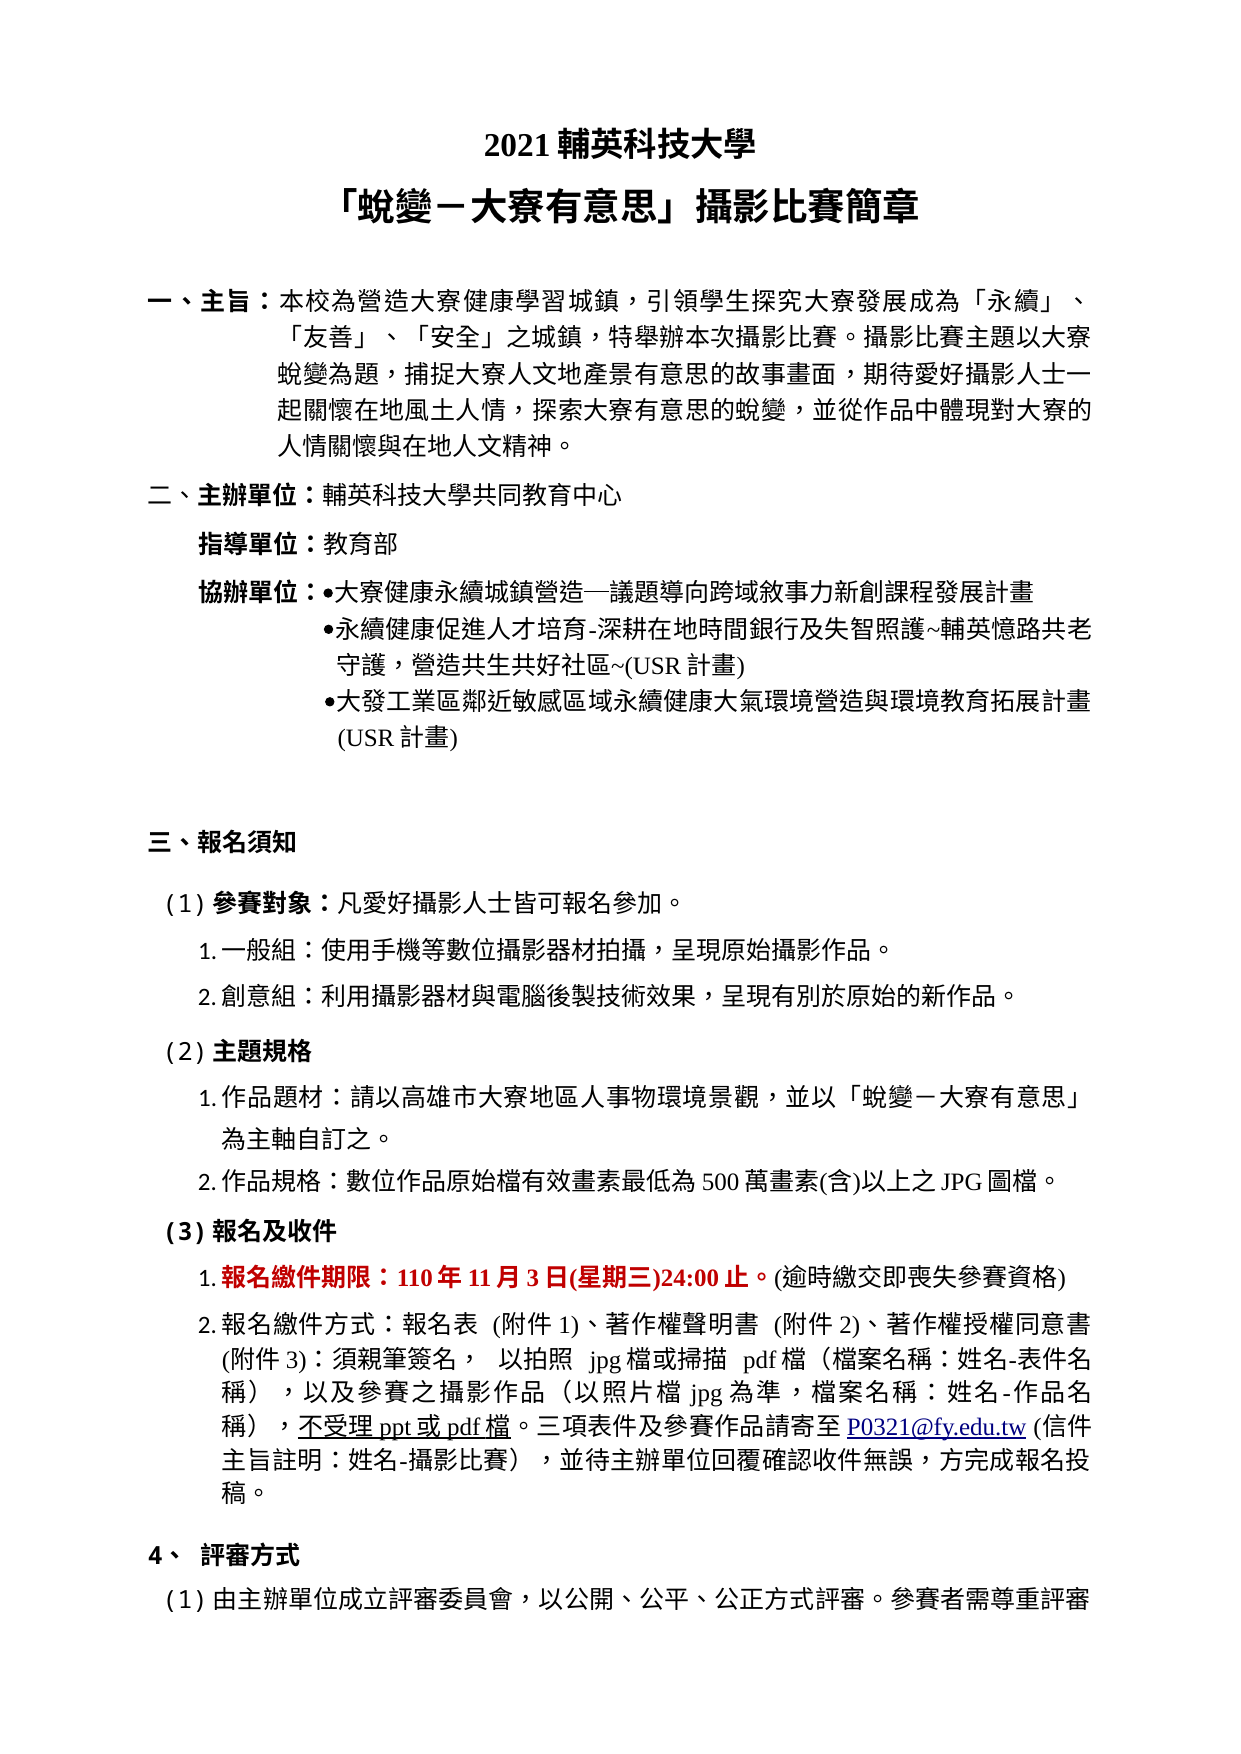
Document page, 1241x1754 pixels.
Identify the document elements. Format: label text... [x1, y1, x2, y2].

list 作品規格：數位作品原始檔有效畫素最低為500萬畫素(含)以上之JPG圖檔。 [198, 1166, 1092, 1196]
list 一般組：使用手機等數位攝影器材拍攝，呈現原始攝影作品。 [198, 930, 1092, 966]
text 永續健康促進人才培育-深耕在地時間銀行及失智照護~輔英憶路共老守護，營造共生共好社區~(USR計畫) [324, 609, 1092, 682]
list 報名繳件期限：110年11月3日(星期三)24:00止。(逾時繳交即喪失參賽資格) [198, 1258, 1092, 1294]
list 報名繳件方式：報名表 (附件1)、著作權聲明書 (附件2)、著作權授權同意書 (附件3)：須親筆簽名， 以拍照 jpg檔或掃描 pdf檔（檔案名稱：姓名-表件名稱），以及參賽之攝影作品（以照片檔jpg為準，檔案名稱：姓名-作品名稱），不受理ppt或pdf檔。三項表件及參賽作品請寄至P0321@fy.edu.tw (信件主旨註明：姓名-攝影比賽），並待主辦單位回覆確認收件無誤，方完成報名投稿。 [198, 1304, 1092, 1509]
list 作品題材：請以高雄市大寮地區人事物環境景觀，並以「蛻變－大寮有意思」為主軸自訂之。 [198, 1078, 1092, 1156]
list 主題規格 [162, 1031, 1092, 1067]
text 「蛻變－大寮有意思」攝影比賽簡章 [148, 186, 1092, 230]
text 2021輔英科技大學 [148, 118, 1092, 166]
text 一、主旨：本校為營造大寮健康學習城鎮，引領學生探究大寮發展成為「永續」、「友善」、「安全」之城鎮，特舉辦本次攝影比賽。攝影比賽主題以大寮蛻變為題，捕捉大寮人文地產景有意思的故事畫面，期待愛好攝影人士一起關懷在地風土人情，探索大寮有意思的蛻變，並從作品中體現對大寮的人情關懷與在地人文精神。 [148, 282, 1092, 463]
list 報名及收件 [162, 1213, 1092, 1247]
text 協辦單位：大寮健康永續城鎮營造─議題導向跨域敘事力新創課程發展計畫 [199, 573, 1092, 609]
text 三、報名須知 [148, 822, 1092, 858]
list 由主辦單位成立評審委員會，以公開、公平、公正方式評審。參賽者需尊重評審 [162, 1582, 1092, 1616]
text 指導單位：教育部 [199, 524, 1092, 560]
list 創意組：利用攝影器材與電腦後製技術效果，呈現有別於原始的新作品。 [198, 977, 1092, 1013]
text 二、主辦單位：輔英科技大學共同教育中心 [148, 475, 1092, 512]
list 評審方式 [148, 1538, 1092, 1572]
list 參賽對象：凡愛好攝影人士皆可報名參加。 [162, 883, 1092, 920]
text 大發工業區鄰近敏感區域永續健康大氣環境營造與環境教育拓展計畫(USR計畫) [325, 682, 1092, 754]
